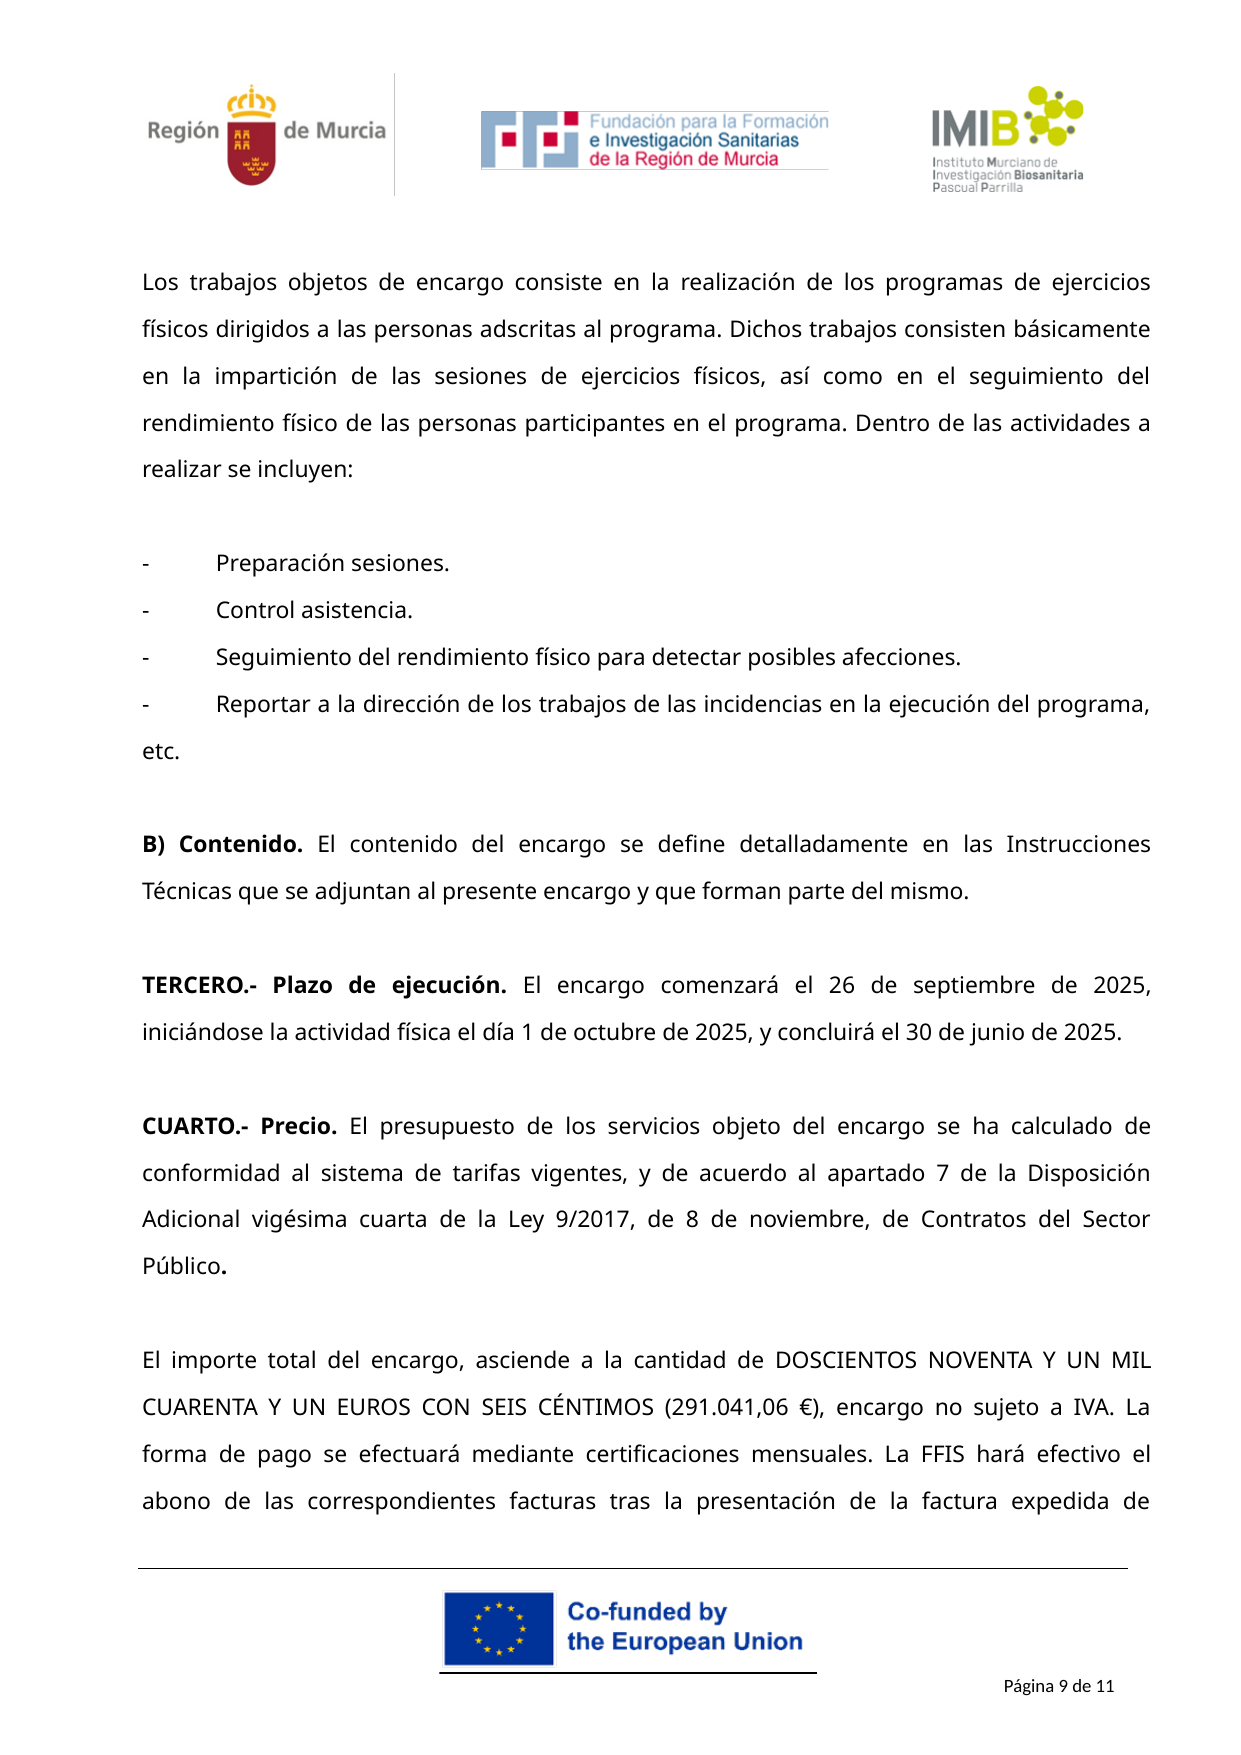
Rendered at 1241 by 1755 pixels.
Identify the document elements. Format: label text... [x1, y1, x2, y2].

text CUARTO.- Precio. El presupuesto de los servicios objeto del encargo se ha calculado de conformidad al sistema de tarifas vigentes, y de acuerdo al apartado 7 de la Disposición Adicional vigésima cuarta de la Ley 9/2017, de 8 de noviembre, de Contratos del Sector Público. [142, 1109, 1152, 1281]
text Los trabajos objetos de encargo consiste en la realización de los programas de ejercicios físicos dirigidos a las personas adscritas al programa. Dichos trabajos consisten básicamente en la impartición de las sesiones de ejercicios físicos, así como en el seguimiento del rendimiento físico de las personas participantes en el programa. Dentro de las actividades a realizar se incluyen: [142, 266, 1152, 484]
text - Reportar a la dirección de los trabajos de las incidencias en la ejecución del programa, etc. [142, 688, 1152, 766]
text El importe total del encargo, asciende a la cantidad de DOSCIENTOS NOVENTA Y UN MIL CUARENTA Y UN EUROS CON SEIS CÉNTIMOS (291.041,06 €), encargo no sujeto a IVA. La forma de pago se efectuará mediante certificaciones mensuales. La FFIS hará efectivo el abono de las correspondientes facturas tras la presentación de la factura expedida de [142, 1344, 1152, 1516]
text - Preparación sesiones. [142, 547, 1152, 578]
text B) Contenido. El contenido del encargo se define detalladamente en las Instrucciones Técnicas que se adjuntan al presente encargo y que forman parte del mismo. [142, 828, 1152, 906]
text - Control asistencia. [142, 594, 1152, 625]
text - Seguimiento del rendimiento físico para detectar posibles afecciones. [142, 641, 1152, 672]
text TERCERO.- Plazo de ejecución. El encargo comenzará el 26 de septiembre de 2025, iniciándose la actividad física el día 1 de octubre de 2025, y concluirá el 30 de junio de 2025. [142, 969, 1152, 1047]
